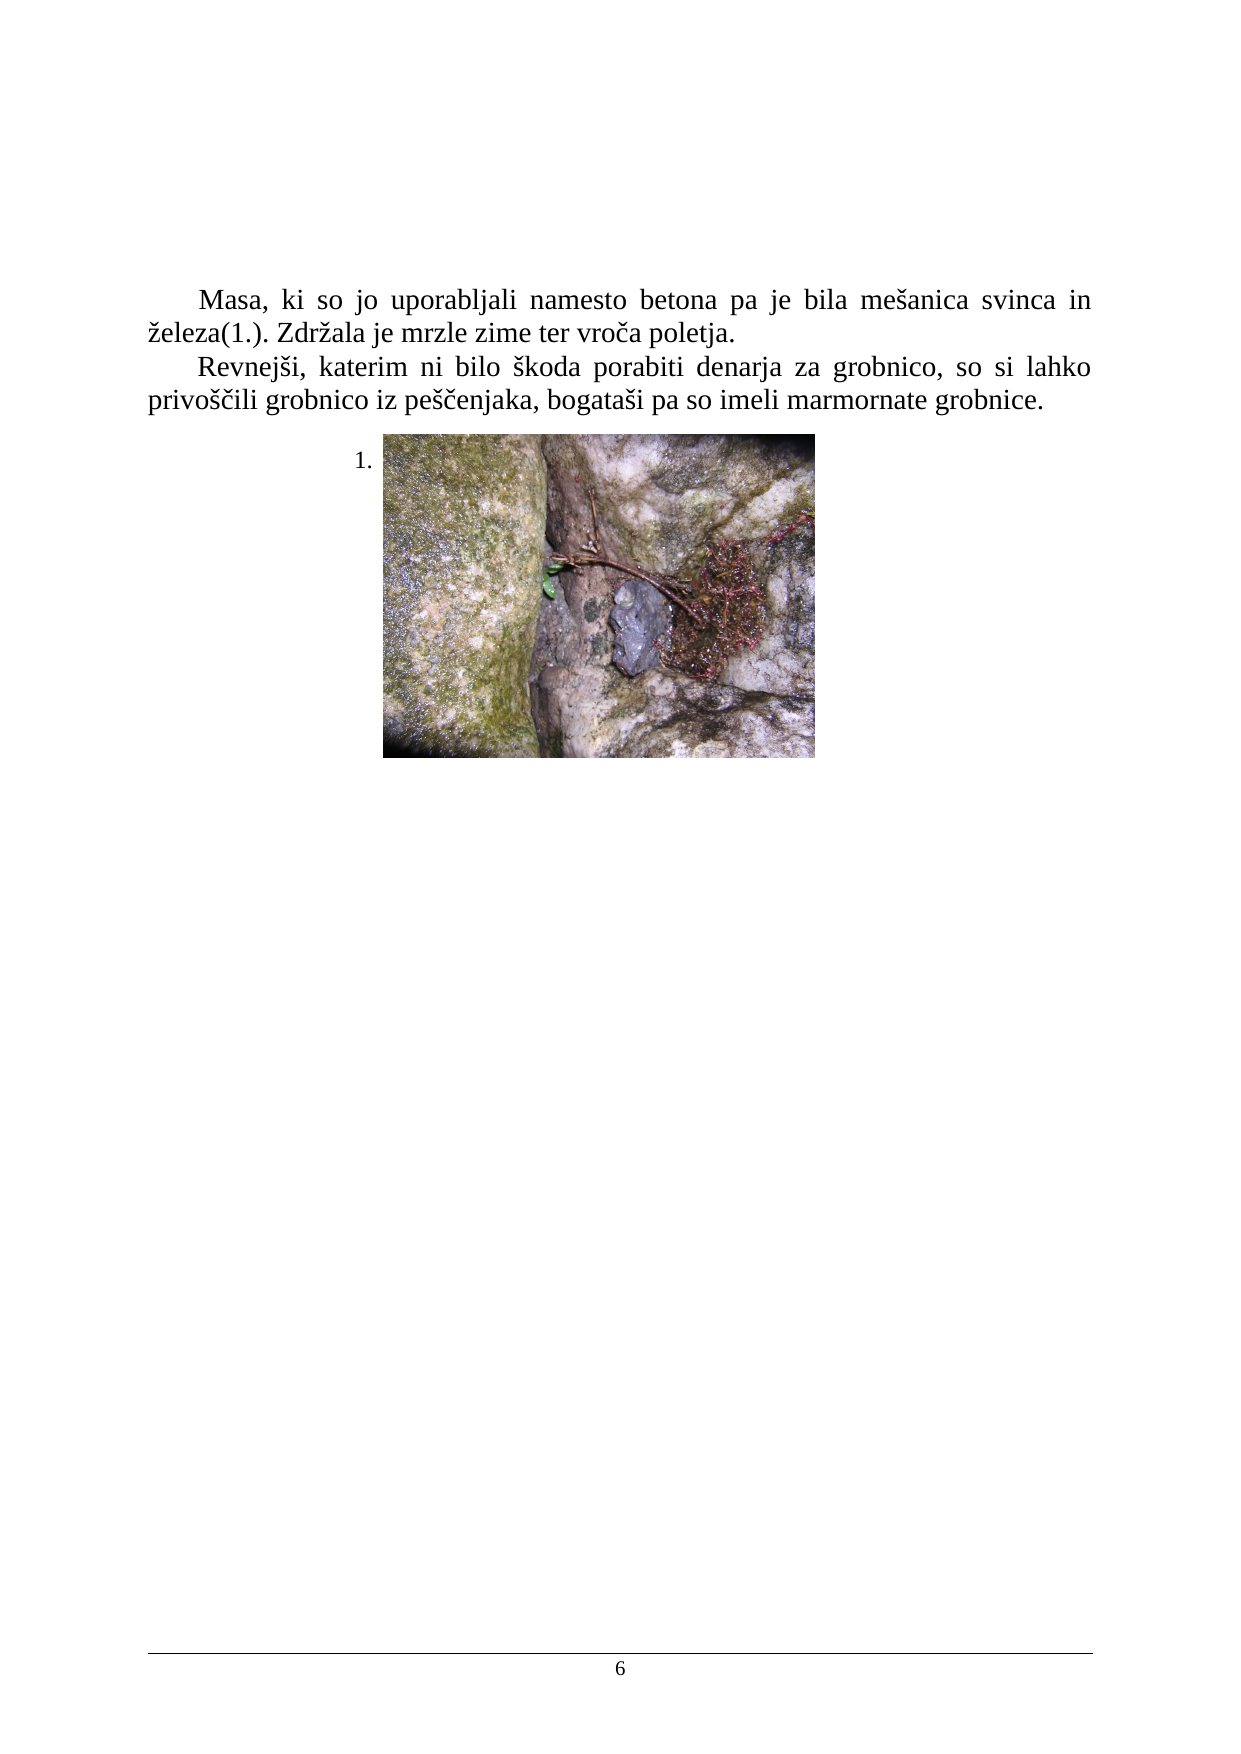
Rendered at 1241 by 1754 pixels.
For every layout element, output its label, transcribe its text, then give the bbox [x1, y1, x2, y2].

text 1. [148, 445, 383, 473]
text [815, 445, 1093, 473]
picture [383, 434, 815, 758]
text Revnejši, katerim ni bilo škoda porabiti denarja za grobnico, so si lahko privoščili grobnico iz peščenjaka, bogataši pa so imeli marmornate grobnice. [148, 349, 1093, 416]
text Masa, ki so jo uporabljali namesto betona pa je bila mešanica svinca in železa(1.). Zdržala je mrzle zime ter vroča poletja. [148, 282, 1093, 349]
